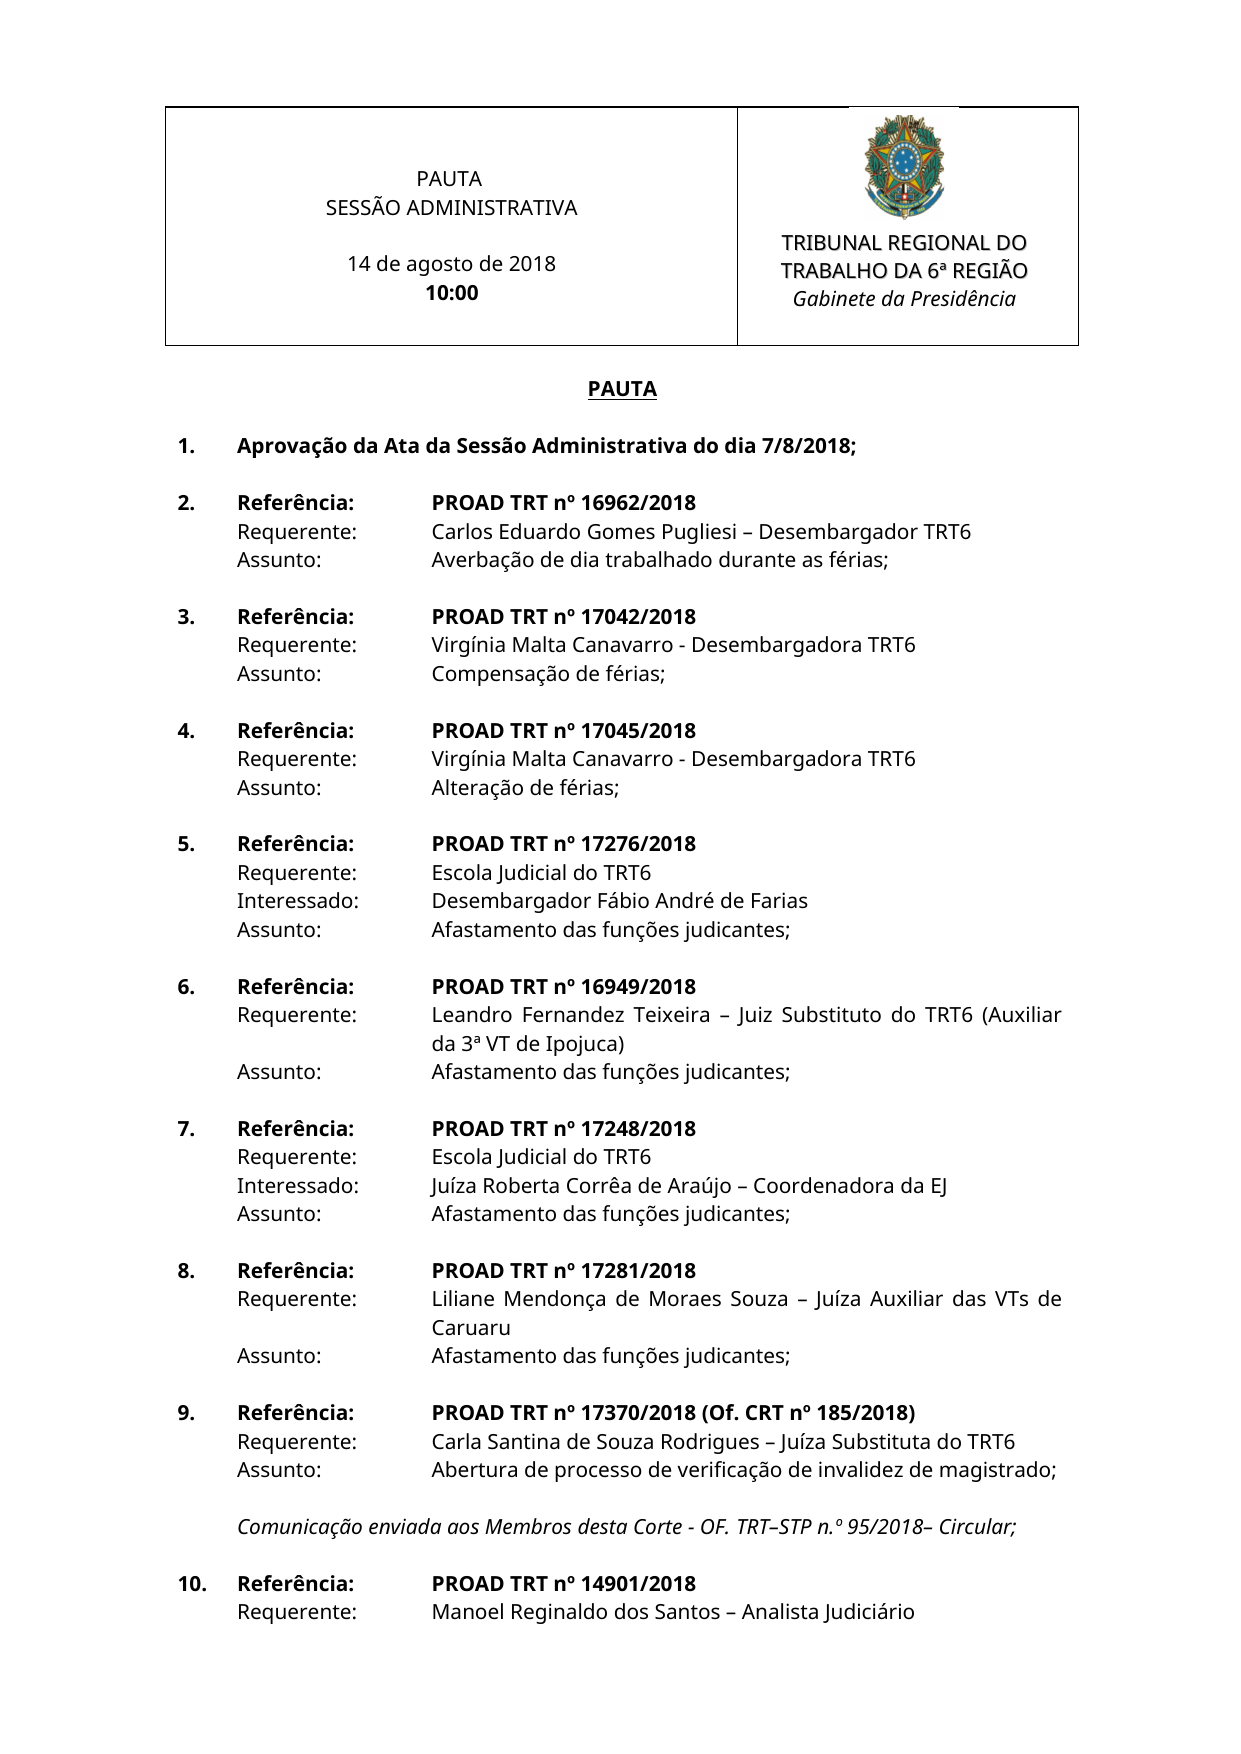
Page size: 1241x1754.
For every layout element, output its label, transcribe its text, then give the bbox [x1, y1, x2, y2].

table_cell Referência: [226, 602, 420, 631]
table_cell Requerente: [226, 1427, 420, 1455]
table_cell Referência: [226, 1398, 420, 1427]
table_cell Requerente: [226, 517, 420, 545]
table_cell Requerente: [226, 1143, 420, 1171]
table_cell Requerente: [226, 744, 420, 773]
table_cell Escola Judicial do TRT6 [420, 858, 1074, 886]
table_cell Requerente: [226, 1285, 420, 1341]
table_cell PROAD TRT nº 17045/2018 [420, 716, 1074, 744]
table_cell Comunicação enviada aos Membros desta Corte - OF. TRT–STP n.º 95/2018– Circular; [226, 1512, 1074, 1569]
table_cell 9. [166, 1398, 226, 1569]
table_cell Afastamento das funções judicantes; [420, 915, 1074, 972]
table_cell Juíza Roberta Corrêa de Araújo – Coordenadora da EJ [420, 1171, 1074, 1199]
table_cell Referência: [226, 1256, 420, 1284]
table_cell Referência: [226, 488, 420, 517]
table_cell Requerente: [226, 858, 420, 886]
table_cell Referência: [226, 1114, 420, 1142]
table_cell PROAD TRT nº 14901/2018 [420, 1569, 1074, 1597]
table_cell Desembargador Fábio André de Farias [420, 886, 1074, 915]
table_cell 8. [166, 1256, 226, 1398]
table_cell PROAD TRT nº 16949/2018 [420, 972, 1074, 1000]
table_cell 2. [166, 488, 226, 602]
table_cell Interessado: [226, 1171, 420, 1199]
table_cell Referência: [226, 716, 420, 744]
table_cell Virgínia Malta Canavarro - Desembargadora TRT6 [420, 744, 1074, 773]
table_cell Requerente: [226, 631, 420, 659]
table_cell Liliane Mendonça de Moraes Souza – Juíza Auxiliar das VTs de Caruaru [420, 1285, 1074, 1341]
table_cell PROAD TRT nº 17276/2018 [420, 830, 1074, 858]
table_cell 5. [166, 830, 226, 972]
table_cell Alteração de férias; [420, 773, 1074, 829]
table_cell Assunto: [226, 1455, 420, 1512]
table_cell Assunto: [226, 915, 420, 972]
table_cell Abertura de processo de verificação de invalidez de magistrado; [420, 1455, 1074, 1512]
table_cell Afastamento das funções judicantes; [420, 1341, 1074, 1398]
table_cell Assunto: [226, 659, 420, 716]
table_cell Afastamento das funções judicantes; [420, 1057, 1074, 1114]
table_cell 3. [166, 602, 226, 716]
table_cell PROAD TRT nº 17248/2018 [420, 1114, 1074, 1142]
table_cell Carlos Eduardo Gomes Pugliesi – Desembargador TRT6 [420, 517, 1074, 545]
picture [864, 115, 945, 220]
table_cell PROAD TRT nº 17281/2018 [420, 1256, 1074, 1284]
table_cell Requerente: [226, 1598, 420, 1626]
table_cell Referência: [226, 972, 420, 1000]
table_cell 7. [166, 1114, 226, 1256]
table_cell Afastamento das funções judicantes; [420, 1199, 1074, 1256]
table_cell Assunto: [226, 1341, 420, 1398]
table_cell Manoel Reginaldo dos Santos – Analista Judiciário [420, 1598, 1074, 1626]
table_cell Assunto: [226, 1199, 420, 1256]
table_cell PROAD TRT nº 17370/2018 (Of. CRT nº 185/2018) [420, 1398, 1074, 1427]
table_cell 4. [166, 716, 226, 829]
table_cell Referência: [226, 1569, 420, 1597]
table_cell Assunto: [226, 545, 420, 602]
table_cell PROAD TRT nº 16962/2018 [420, 488, 1074, 517]
table_cell Assunto: [226, 773, 420, 829]
table_cell Virgínia Malta Canavarro - Desembargadora TRT6 [420, 631, 1074, 659]
table_cell 10. [166, 1569, 226, 1626]
table_header Aprovação da Ata da Sessão Administrativa do dia 7/8/2018; [226, 431, 1074, 488]
table_cell Escola Judicial do TRT6 [420, 1143, 1074, 1171]
table_cell Averbação de dia trabalhado durante as férias; [420, 545, 1074, 602]
table_cell Referência: [226, 830, 420, 858]
table_header TRIBUNAL REGIONAL DO TRABALHO DA 6ª REGIÃO Gabinete da Presidência [738, 108, 1078, 345]
subtitle PAUTA [177, 374, 1067, 403]
table_header 1. [166, 431, 226, 488]
table_header PAUTA SESSÃO ADMINISTRATIVA 14 de agosto de 2018 10:00 [166, 108, 737, 345]
table_cell Carla Santina de Souza Rodrigues – Juíza Substituta do TRT6 [420, 1427, 1074, 1455]
table_cell Compensação de férias; [420, 659, 1074, 716]
table_cell PROAD TRT nº 17042/2018 [420, 602, 1074, 631]
table_cell Assunto: [226, 1057, 420, 1114]
table_cell Requerente: [226, 1000, 420, 1057]
table_cell 6. [166, 972, 226, 1114]
table_cell Interessado: [226, 886, 420, 915]
table_cell Leandro Fernandez Teixeira – Juiz Substituto do TRT6 (Auxiliar da 3ª VT de Ipojuca) [420, 1000, 1074, 1057]
